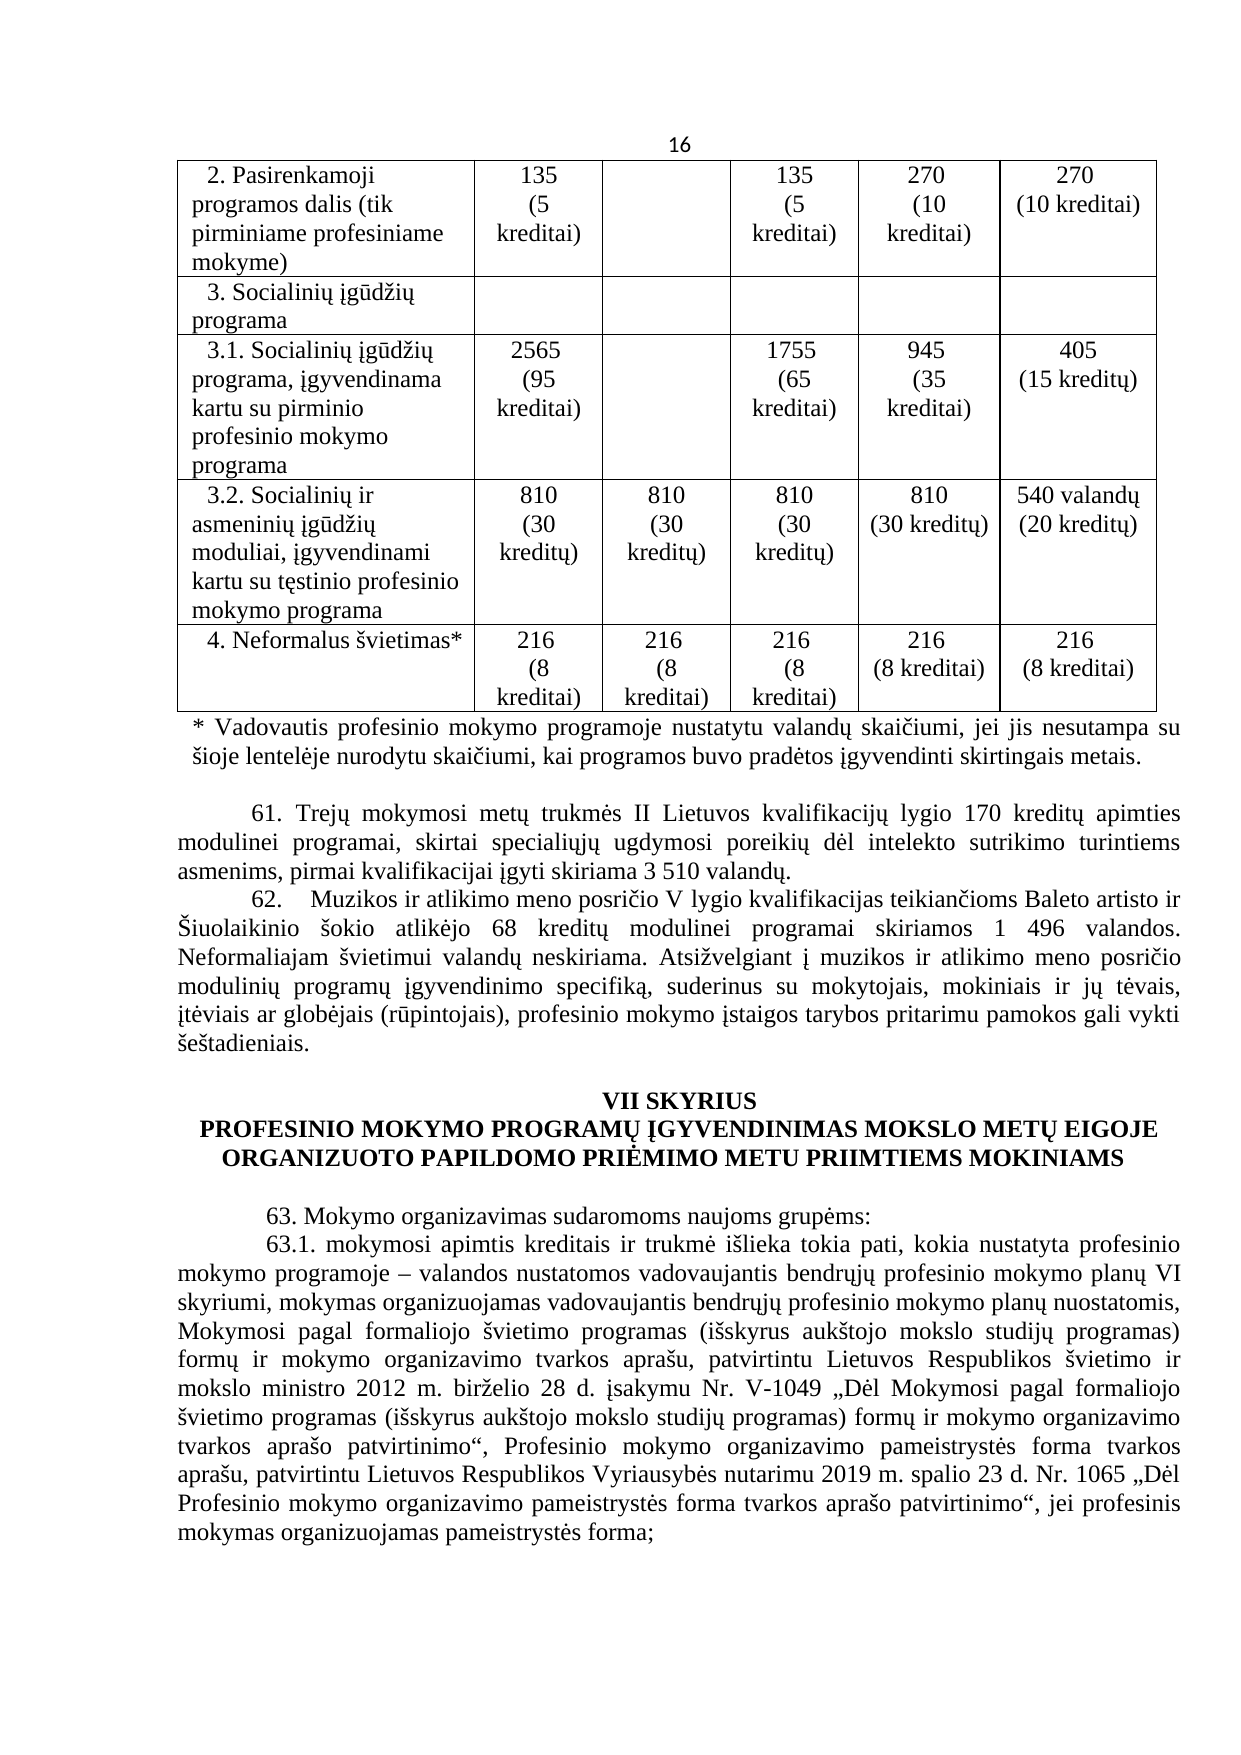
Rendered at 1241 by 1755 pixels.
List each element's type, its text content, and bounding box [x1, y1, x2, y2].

table_cell 3.1. Socialinių įgūdžių programa, įgyvendinama kartu su pirminio profesinio mokymo programa [178, 335, 474, 479]
table_cell 135 (5 kreditai) [475, 161, 602, 276]
table_cell 270 (10 kreditai) [1001, 161, 1156, 276]
table_cell 216 (8 kreditai) [475, 625, 602, 711]
table_cell 216 (8 kreditai) [731, 625, 858, 711]
table_cell 2565 (95 kreditai) [475, 335, 602, 479]
table_cell 2. Pasirenkamoji programos dalis (tik pirminiame profesiniame mokyme) [178, 161, 474, 276]
table_cell [475, 277, 602, 334]
table_cell 810 (30 kreditų) [603, 480, 730, 624]
table_cell 540 valandų (20 kreditų) [1001, 480, 1156, 624]
table_cell [859, 277, 999, 334]
table_cell 135 (5 kreditai) [731, 161, 858, 276]
table_cell 810 (30 kreditų) [475, 480, 602, 624]
table_cell [1157, 276, 1181, 334]
text * Vadovautis profesinio mokymo programoje nustatytu valandų skaičiumi, jei jis nesutampa su šioje lentelėje nurodytu skaičiumi, kai programos buvo pradėtos įgyvendinti skirtingais metais. [192, 712, 1181, 769]
table_cell [1157, 624, 1181, 711]
table_cell 270 (10 kreditai) [859, 161, 999, 276]
table_cell 216 (8 kreditai) [859, 625, 999, 711]
text VII SKYRIUS [177, 1086, 1181, 1114]
table_cell [603, 161, 730, 276]
table_cell [1001, 277, 1156, 334]
table_cell 810 (30 kreditų) [731, 480, 858, 624]
table_cell 3.2. Socialinių ir asmeninių įgūdžių moduliai, įgyvendinami kartu su tęstinio profesinio mokymo programa [178, 480, 474, 624]
text 63.1. mokymosi apimtis kreditais ir trukmė išlieka tokia pati, kokia nustatyta profesinio mokymo programoje – valandos nustatomos vadovaujantis bendrųjų profesinio mokymo planų VI skyriumi, mokymas organizuojamas vadovaujantis bendrųjų profesinio mokymo planų nuostatomis, Mokymosi pagal formaliojo švietimo programas (išskyrus aukštojo mokslo studijų programas) formų ir mokymo organizavimo tvarkos aprašu, patvirtintu Lietuvos Respublikos švietimo ir mokslo ministro 2012 m. birželio 28 d. įsakymu Nr. V-1049 „Dėl Mokymosi pagal formaliojo švietimo programas (išskyrus aukštojo mokslo studijų programas) formų ir mokymo organizavimo tvarkos aprašo patvirtinimo“, Profesinio mokymo organizavimo pameistrystės forma tvarkos aprašu, patvirtintu Lietuvos Respublikos Vyriausybės nutarimu 2019 m. spalio 23 d. Nr. 1065 „Dėl Profesinio mokymo organizavimo pameistrystės forma tvarkos aprašo patvirtinimo“, jei profesinis mokymas organizuojamas pameistrystės forma; [177, 1229, 1181, 1546]
table_cell 4. Neformalus švietimas* [178, 625, 474, 711]
table_cell [603, 335, 730, 479]
table_cell [1157, 160, 1181, 276]
table_cell 216 (8 kreditai) [603, 625, 730, 711]
table_cell [1157, 334, 1181, 479]
text 63. Mokymo organizavimas sudaromoms naujoms grupėms: [177, 1201, 1181, 1229]
table_cell 405 (15 kreditų) [1001, 335, 1156, 479]
table_cell [603, 277, 730, 334]
table_cell [731, 277, 858, 334]
table_cell 810 (30 kreditų) [859, 480, 999, 624]
table_cell 945 (35 kreditai) [859, 335, 999, 479]
table_cell 216 (8 kreditai) [1001, 625, 1156, 711]
table_cell 1755 (65 kreditai) [731, 335, 858, 479]
text 61. Trejų mokymosi metų trukmės II Lietuvos kvalifikacijų lygio 170 kreditų apimties modulinei programai, skirtai specialiųjų ugdymosi poreikių dėl intelekto sutrikimo turintiems asmenims, pirmai kvalifikacijai įgyti skiriama 3 510 valandų. [177, 798, 1181, 884]
table_cell [1157, 479, 1181, 624]
text PROFESINIO MOKYMO PROGRAMŲ ĮGYVENDINIMAS MOKSLO METŲ EIGOJE ORGANIZUOTO PAPILDOMO PRIĖMIMO METU PRIIMTIEMS MOKINIAMS [177, 1114, 1181, 1172]
table_cell 3. Socialinių įgūdžių programa [178, 277, 474, 334]
text 62. Muzikos ir atlikimo meno posričio V lygio kvalifikacijas teikiančioms Baleto artisto ir Šiuolaikinio šokio atlikėjo 68 kreditų modulinei programai skiriamos 1 496 valandos. Neformaliajam švietimui valandų neskiriama. Atsižvelgiant į muzikos ir atlikimo meno posričio modulinių programų įgyvendinimo specifiką, suderinus su mokytojais, mokiniais ir jų tėvais, įtėviais ar globėjais (rūpintojais), profesinio mokymo įstaigos tarybos pritarimu pamokos gali vykti šeštadieniais. [177, 884, 1181, 1057]
